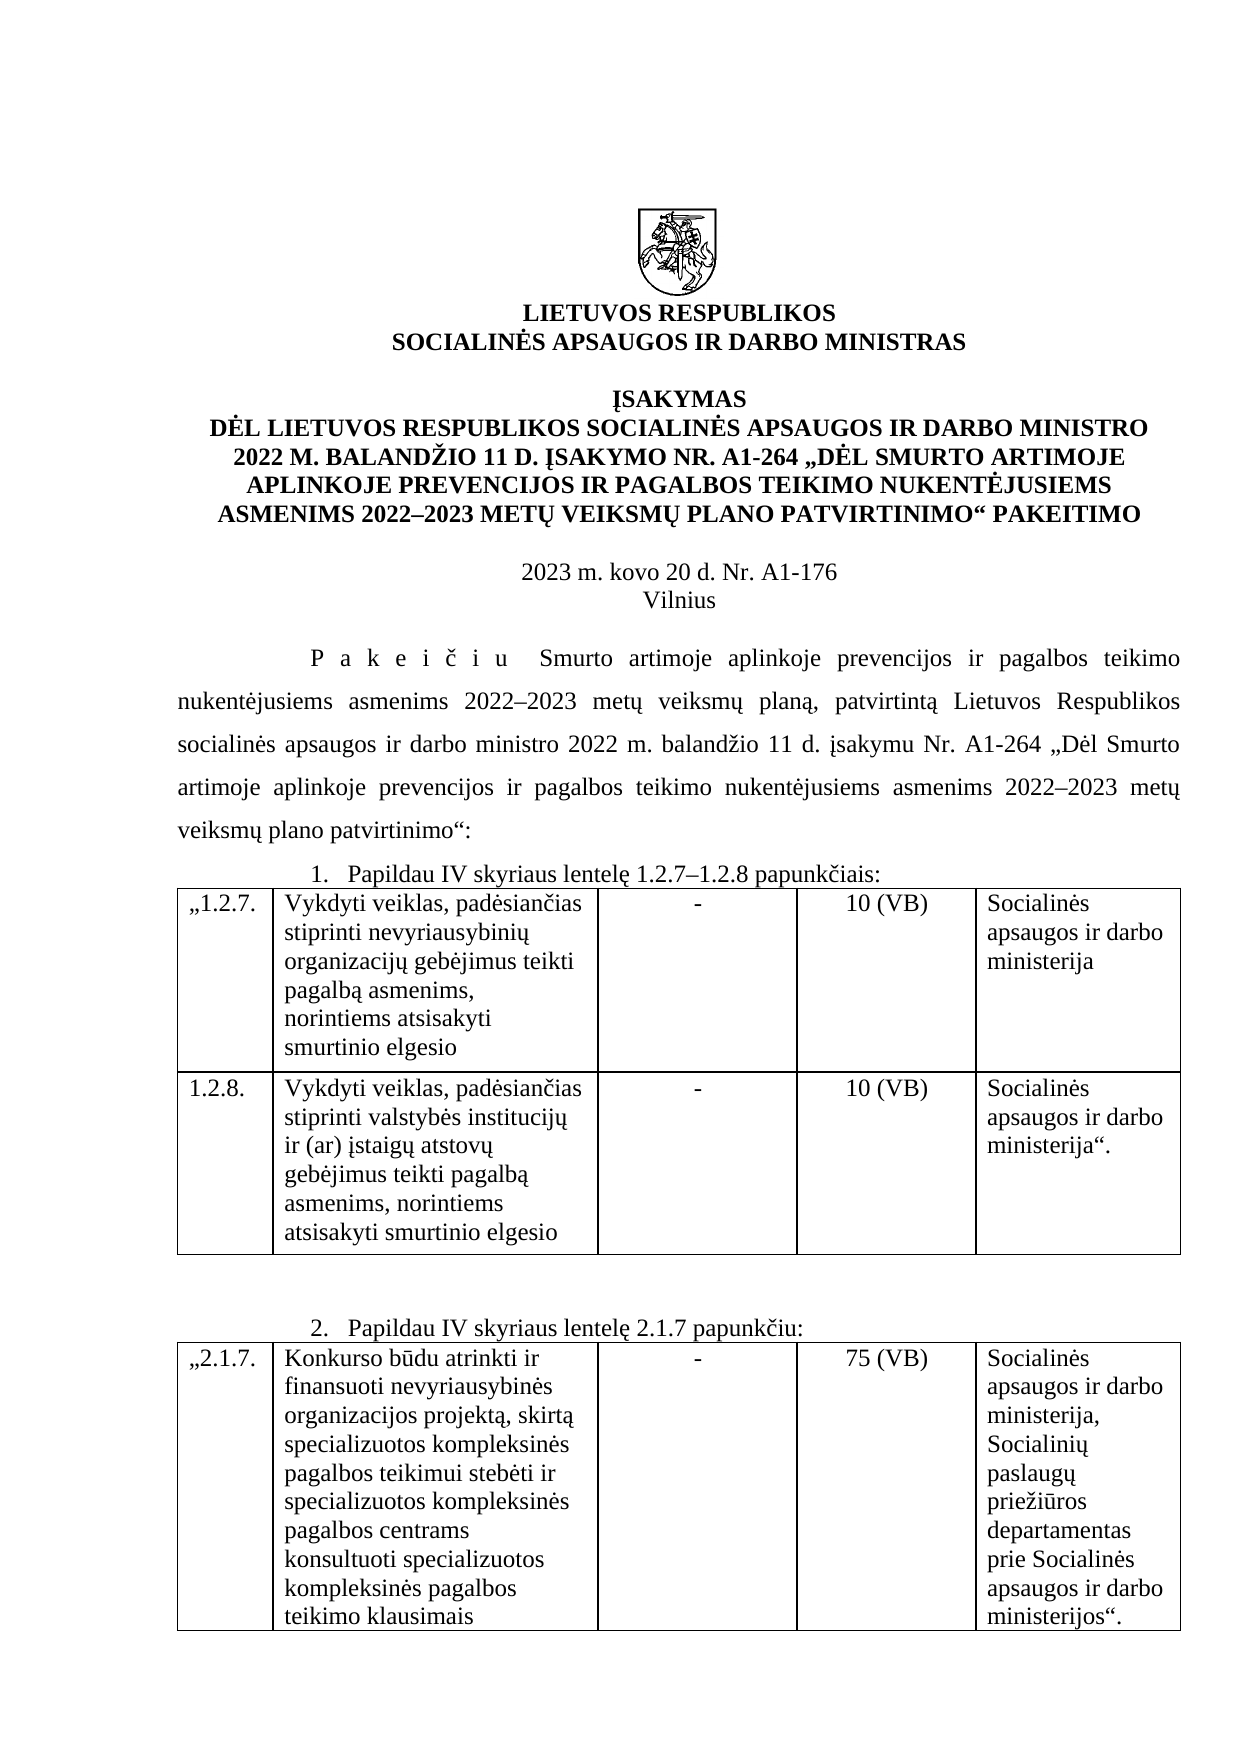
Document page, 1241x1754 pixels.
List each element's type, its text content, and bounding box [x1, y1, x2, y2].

text P a k e i č i u Smurto artimoje aplinkoje prevencijos ir pagalbos teikimo nukentėjusiems asmenims 2022–2023 metų veiksmų planą, patvirtintą Lietuvos Respublikos socialinės apsaugos ir darbo ministro 2022 m. balandžio 11 d. įsakymu Nr. A1-264 „Dėl Smurto artimoje aplinkoje prevencijos ir pagalbos teikimo nukentėjusiems asmenims 2022–2023 metų veiksmų plano patvirtinimo“: [177, 643, 1181, 844]
table_cell - [599, 1073, 796, 1254]
table_cell 10 (VB) [798, 1073, 975, 1254]
table_header 10 (VB) [798, 889, 975, 1071]
table_header - [599, 1343, 796, 1630]
text SOCIALINĖS APSAUGOS IR DARBO MINISTRAS [177, 327, 1181, 356]
text ĮSAKYMAS [177, 384, 1181, 413]
text Vilnius [177, 586, 1181, 614]
table_cell Socialinės apsaugos ir darbo ministerija“. [977, 1073, 1180, 1254]
table_cell Vykdyti veiklas, padėsiančias stiprinti valstybės institucijų ir (ar) įstaigų atstovų gebėjimus teikti pagalbą asmenims, norintiems atsisakyti smurtinio elgesio [274, 1073, 597, 1254]
text DĖL Lietuvos respublikos socialinės apsaugos ir darbo ministro 2022 m. BALANDŽIO 11 d. įsakymo nr. A1-264 „DĖL SMURTO ARTIMOJE APLINKOJE PREVENCIJOS IR PAGALBOS TEIKIMO NUKENTĖJUSIEMS ASMENIMS 2022–2023 METŲ VEIKSMŲ PLANO PATVIRTINIMO“ PAKEITIMO [177, 413, 1181, 528]
table_header Socialinės apsaugos ir darbo ministerija, Socialinių paslaugų priežiūros departamentas prie Socialinės apsaugos ir darbo ministerijos“. [977, 1343, 1180, 1630]
text 2. Papildau IV skyriaus lentelę 2.1.7 papunkčiu: [310, 1313, 1181, 1342]
table_header „1.2.7. [178, 889, 272, 1071]
text 1. Papildau IV skyriaus lentelę 1.2.7–1.2.8 papunkčiais: [310, 859, 1181, 887]
text LIETUVOS RESPUBLIKOS [177, 298, 1181, 327]
table_cell 1.2.8. [178, 1073, 272, 1254]
table_header „2.1.7. [178, 1343, 272, 1630]
table_header Socialinės apsaugos ir darbo ministerija [977, 889, 1180, 1071]
table_header Konkurso būdu atrinkti ir finansuoti nevyriausybinės organizacijos projektą, skirtą specializuotos kompleksinės pagalbos teikimui stebėti ir specializuotos kompleksinės pagalbos centrams konsultuoti specializuotos kompleksinės pagalbos teikimo klausimais [274, 1343, 597, 1630]
table_header - [599, 889, 796, 1071]
text 2023 m. kovo 20 d. Nr. A1-176 [177, 557, 1181, 586]
table_header 75 (VB) [798, 1343, 975, 1630]
table_header Vykdyti veiklas, padėsiančias stiprinti nevyriausybinių organizacijų gebėjimus teikti pagalbą asmenims, norintiems atsisakyti smurtinio elgesio [274, 889, 597, 1071]
